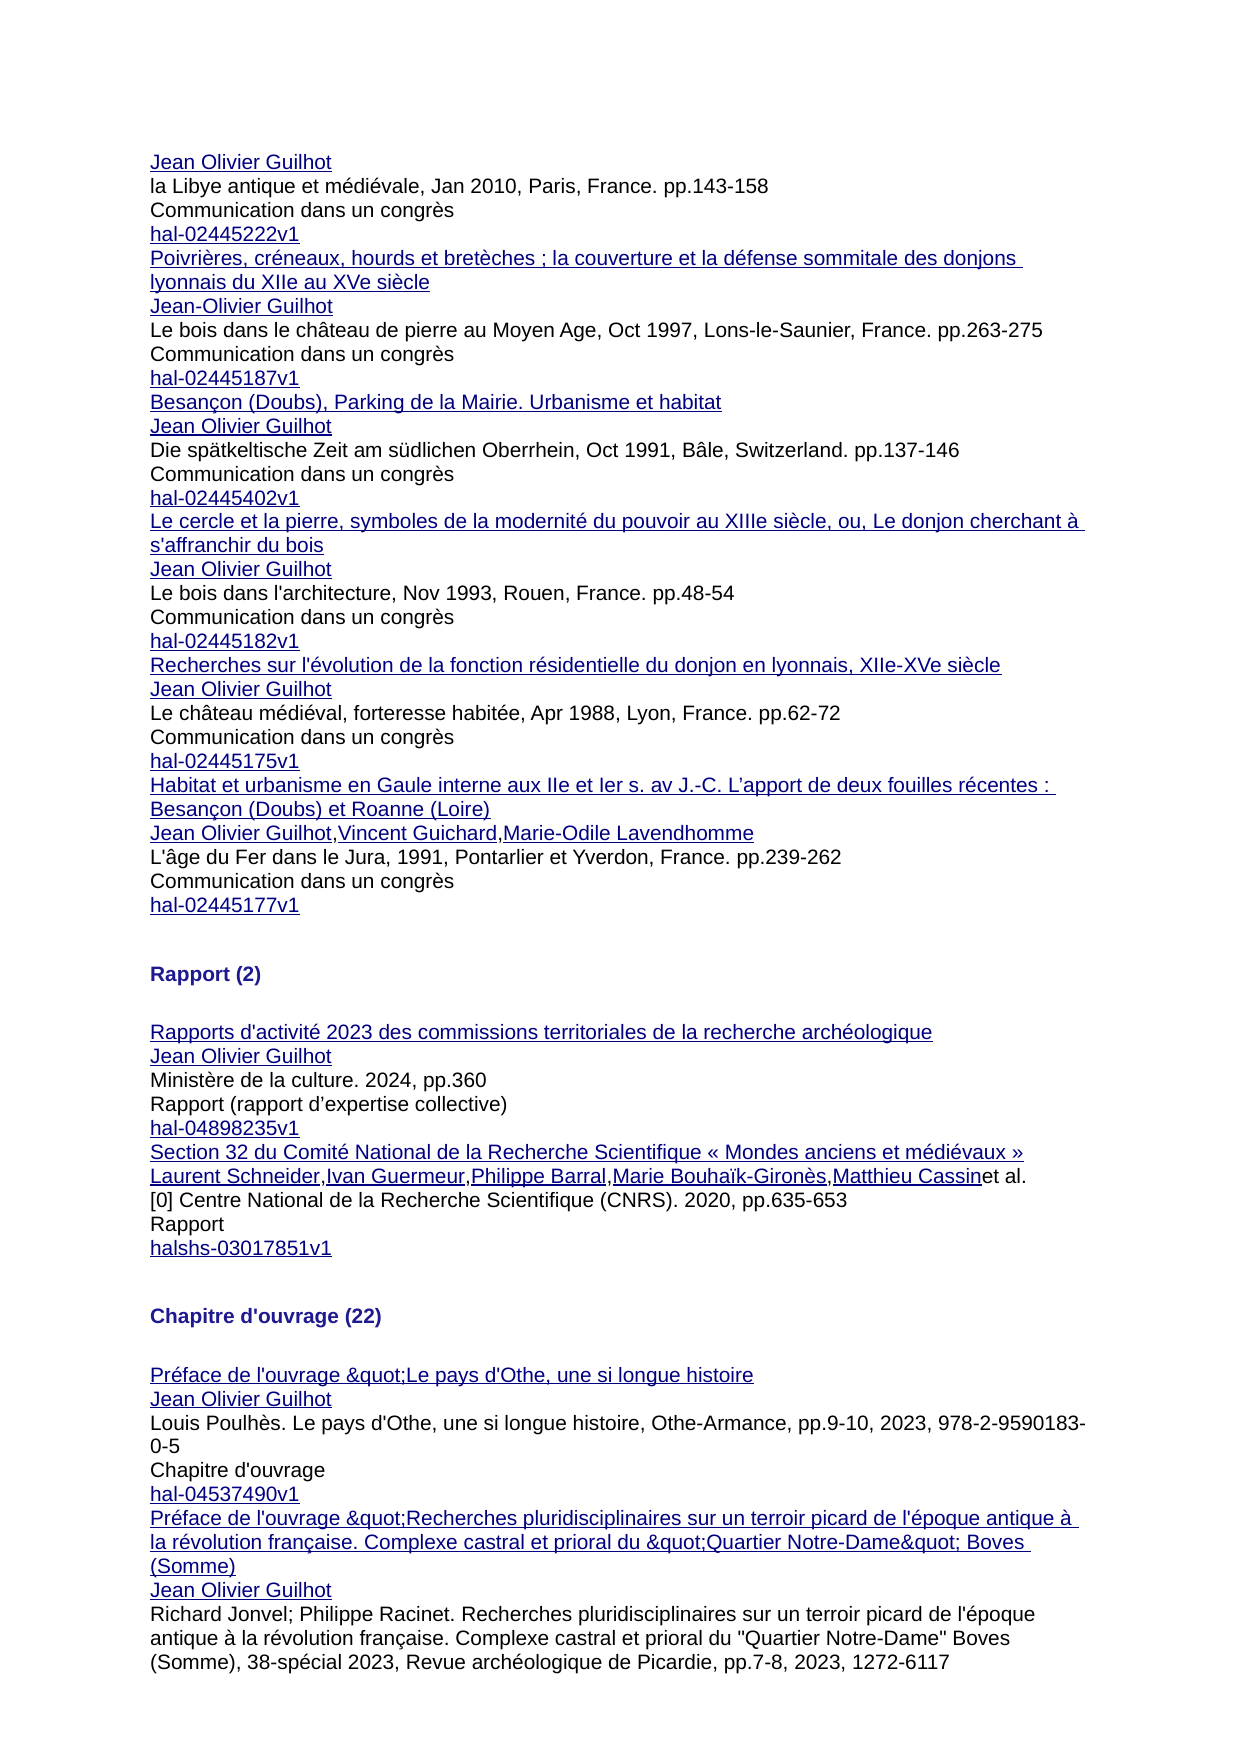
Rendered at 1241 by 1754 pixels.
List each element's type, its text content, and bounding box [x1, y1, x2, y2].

table_cell Besançon (Doubs), Parking de la Mairie. Urbanisme et habitat Jean Olivier Guilhot Die spätkeltische Zeit am südlichen Oberrhein, Oct 1991, Bâle, Switzerland. pp.137-146 Communication dans un congrès hal-02445402v1 [150, 390, 1090, 509]
subtitle Rapport (2) [150, 961, 1090, 985]
table_cell Le cercle et la pierre, symboles de la modernité du pouvoir au XIIIe siècle, ou, Le donjon cherchant à s'affranchir du bois Jean Olivier Guilhot Le bois dans l'architecture, Nov 1993, Rouen, France. pp.48-54 Communication dans un congrès hal-02445182v1 [150, 509, 1090, 653]
table_cell Poivrières, créneaux, hourds et bretèches ; la couverture et la défense sommitale des donjons lyonnais du XIIe au XVe siècle Jean-Olivier Guilhot Le bois dans le château de pierre au Moyen Age, Oct 1997, Lons-le-Saunier, France. pp.263-275 Communication dans un congrès hal-02445187v1 [150, 246, 1090, 389]
table_header Rapports d'activité 2023 des commissions territoriales de la recherche archéologique Jean Olivier Guilhot Ministère de la culture. 2024, pp.360 Rapport (rapport d’expertise collective) hal-04898235v1 [150, 1020, 1090, 1139]
table_cell Habitat et urbanisme en Gaule interne aux IIe et Ier s. av J.-C. L’apport de deux fouilles récentes : Besançon (Doubs) et Roanne (Loire) Jean Olivier Guilhot,Vincent Guichard,Marie-Odile Lavendhomme L'âge du Fer dans le Jura, 1991, Pontarlier et Yverdon, France. pp.239-262 Communication dans un congrès hal-02445177v1 [150, 773, 1090, 917]
table_header Préface de l'ouvrage &quot;Le pays d'Othe, une si longue histoire Jean Olivier Guilhot Louis Poulhès. Le pays d'Othe, une si longue histoire, Othe-Armance, pp.9-10, 2023, 978-2-9590183-0-5 Chapitre d'ouvrage hal-04537490v1 [150, 1363, 1090, 1506]
table_cell Préface de l'ouvrage &quot;Recherches pluridisciplinaires sur un terroir picard de l'époque antique à la révolution française. Complexe castral et prioral du &quot;Quartier Notre-Dame&quot; Boves (Somme) Jean Olivier Guilhot Richard Jonvel; Philippe Racinet. Recherches pluridisciplinaires sur un terroir picard de l'époque antique à la révolution française. Complexe castral et prioral du "Quartier Notre-Dame" Boves (Somme), 38-spécial 2023, Revue archéologique de Picardie, pp.7-8, 2023, 1272-6117 [150, 1506, 1090, 1674]
subtitle Chapitre d'ouvrage (22) [150, 1304, 1090, 1328]
table_cell Recherches sur l'évolution de la fonction résidentielle du donjon en lyonnais, XIIe-XVe siècle Jean Olivier Guilhot Le château médiéval, forteresse habitée, Apr 1988, Lyon, France. pp.62-72 Communication dans un congrès hal-02445175v1 [150, 653, 1090, 773]
table_cell Section 32 du Comité National de la Recherche Scientifique « Mondes anciens et médiévaux » Laurent Schneider,Ivan Guermeur,Philippe Barral,Marie Bouhaïk-Gironès,Matthieu Cassinet al. [0] Centre National de la Recherche Scientifique (CNRS). 2020, pp.635-653 Rapport halshs-03017851v1 [150, 1140, 1090, 1259]
table_cell Jean Olivier Guilhot la Libye antique et médiévale, Jan 2010, Paris, France. pp.143-158 Communication dans un congrès hal-02445222v1 [150, 150, 1090, 246]
